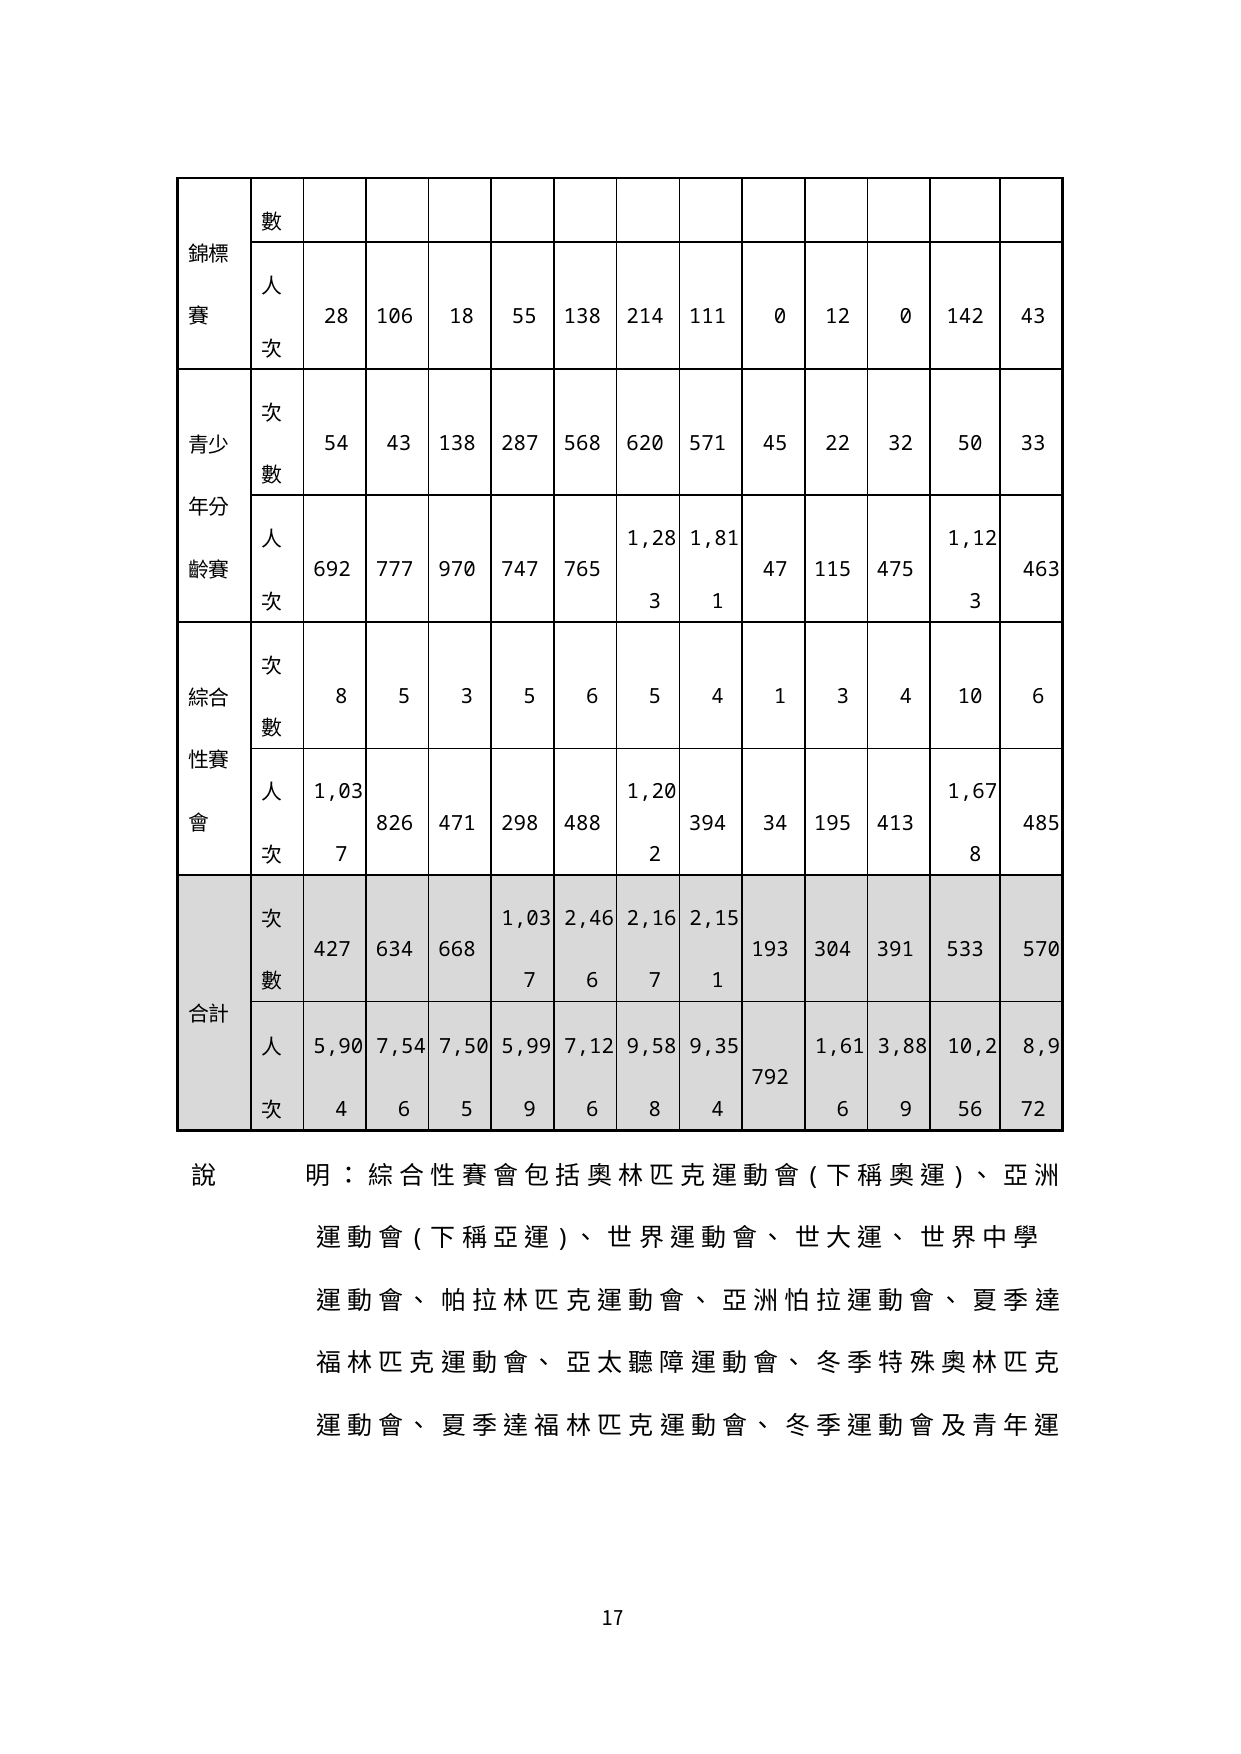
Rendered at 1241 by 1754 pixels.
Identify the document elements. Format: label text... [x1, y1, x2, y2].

table_cell 5,904 [304, 1002, 365, 1129]
table_cell 9,354 [680, 1002, 741, 1129]
table_cell 138 [429, 370, 490, 494]
table_cell 1,616 [806, 1002, 867, 1129]
table_cell [492, 179, 553, 241]
table_cell 765 [555, 496, 616, 621]
table_cell 668 [429, 876, 490, 1001]
table_cell [429, 179, 490, 241]
table_cell 數 [252, 179, 303, 241]
table_cell [367, 179, 428, 241]
table_cell 391 [868, 876, 929, 1001]
table_cell 571 [680, 370, 741, 494]
table_cell 5 [367, 623, 428, 747]
table_cell 6 [1001, 623, 1061, 747]
table_cell 人次 [252, 496, 303, 621]
table_cell 18 [429, 243, 490, 368]
table_cell [931, 179, 999, 241]
table_cell 533 [931, 876, 999, 1001]
table_cell 次數 [252, 370, 303, 494]
table_cell 5,999 [492, 1002, 553, 1129]
table_cell 620 [617, 370, 679, 494]
table_cell 2,151 [680, 876, 741, 1001]
table_cell 青少年分齡賽 [179, 370, 250, 621]
table_cell [304, 179, 365, 241]
table_cell [743, 179, 804, 241]
table_cell [617, 179, 679, 241]
table_cell 1,037 [492, 876, 553, 1001]
table_cell [1001, 179, 1061, 241]
table_cell 568 [555, 370, 616, 494]
table_cell 115 [806, 496, 867, 621]
table_cell 47 [743, 496, 804, 621]
table_cell 12 [806, 243, 867, 368]
table_cell 人次 [252, 1002, 303, 1129]
table_cell 次數 [252, 623, 303, 747]
table_cell 970 [429, 496, 490, 621]
table_cell 4 [868, 623, 929, 747]
table_cell 570 [1001, 876, 1061, 1001]
table_cell 45 [743, 370, 804, 494]
table_cell 692 [304, 496, 365, 621]
table_cell 1,678 [931, 749, 999, 874]
table_cell 0 [868, 243, 929, 368]
table_cell 1,202 [617, 749, 679, 874]
table_cell 1,123 [931, 496, 999, 621]
table_cell 1,037 [304, 749, 365, 874]
table_cell 142 [931, 243, 999, 368]
table_cell 427 [304, 876, 365, 1001]
table_cell 5 [492, 623, 553, 747]
text 說 明：綜合性賽會包括奧林匹克運動會(下稱奧運)、亞洲運動會(下稱亞運)、世界運動會、世大運、世界中學運動會、帕拉林匹克運動會、亞洲怕拉運動會、夏季達福林匹克運動會、亞太聽障運動會、冬季特殊奧林匹克運動會、夏季達福林匹克運動會、冬季運動會及青年運 [183, 1132, 1063, 1444]
table_cell 413 [868, 749, 929, 874]
table_cell 193 [743, 876, 804, 1001]
table_cell 3 [806, 623, 867, 747]
table_cell 1,283 [617, 496, 679, 621]
table_cell 次數 [252, 876, 303, 1001]
table_cell 9,588 [617, 1002, 679, 1129]
table_cell 106 [367, 243, 428, 368]
table_cell 3 [429, 623, 490, 747]
table_cell 287 [492, 370, 553, 494]
table_cell 7,126 [555, 1002, 616, 1129]
table_cell 人次 [252, 243, 303, 368]
table_cell 2,167 [617, 876, 679, 1001]
table_cell 138 [555, 243, 616, 368]
table_cell 826 [367, 749, 428, 874]
table_cell 8,972 [1001, 1002, 1061, 1129]
table_cell [555, 179, 616, 241]
table_cell 298 [492, 749, 553, 874]
table_cell 8 [304, 623, 365, 747]
table_cell 394 [680, 749, 741, 874]
table_cell 2,466 [555, 876, 616, 1001]
table_cell 304 [806, 876, 867, 1001]
table_cell 475 [868, 496, 929, 621]
table_cell 3,889 [868, 1002, 929, 1129]
table_cell 28 [304, 243, 365, 368]
table_cell 7,546 [367, 1002, 428, 1129]
table_cell 32 [868, 370, 929, 494]
table_cell 7,505 [429, 1002, 490, 1129]
table_cell 人次 [252, 749, 303, 874]
table_cell 463 [1001, 496, 1061, 621]
table_cell 22 [806, 370, 867, 494]
table_cell 195 [806, 749, 867, 874]
table_cell 5 [617, 623, 679, 747]
table_cell 43 [1001, 243, 1061, 368]
table_cell 488 [555, 749, 616, 874]
table_cell 43 [367, 370, 428, 494]
table_cell 214 [617, 243, 679, 368]
table_cell 50 [931, 370, 999, 494]
table_cell 485 [1001, 749, 1061, 874]
table_cell 747 [492, 496, 553, 621]
table_cell 1,811 [680, 496, 741, 621]
table_cell [806, 179, 867, 241]
table_cell 54 [304, 370, 365, 494]
table_cell [680, 179, 741, 241]
table_cell 33 [1001, 370, 1061, 494]
table_cell 634 [367, 876, 428, 1001]
table_cell 1 [743, 623, 804, 747]
table_cell 合計 [179, 876, 250, 1129]
table_cell [868, 179, 929, 241]
table_cell 10 [931, 623, 999, 747]
table_cell 綜合性賽會 [179, 623, 250, 874]
table_cell 471 [429, 749, 490, 874]
table_cell 34 [743, 749, 804, 874]
table_cell 55 [492, 243, 553, 368]
table_cell 111 [680, 243, 741, 368]
table_cell 0 [743, 243, 804, 368]
table_cell 792 [743, 1002, 804, 1129]
table_cell 6 [555, 623, 616, 747]
table_cell 10,256 [931, 1002, 999, 1129]
table_cell 777 [367, 496, 428, 621]
table_cell 4 [680, 623, 741, 747]
table_cell 錦標賽 [179, 179, 250, 368]
